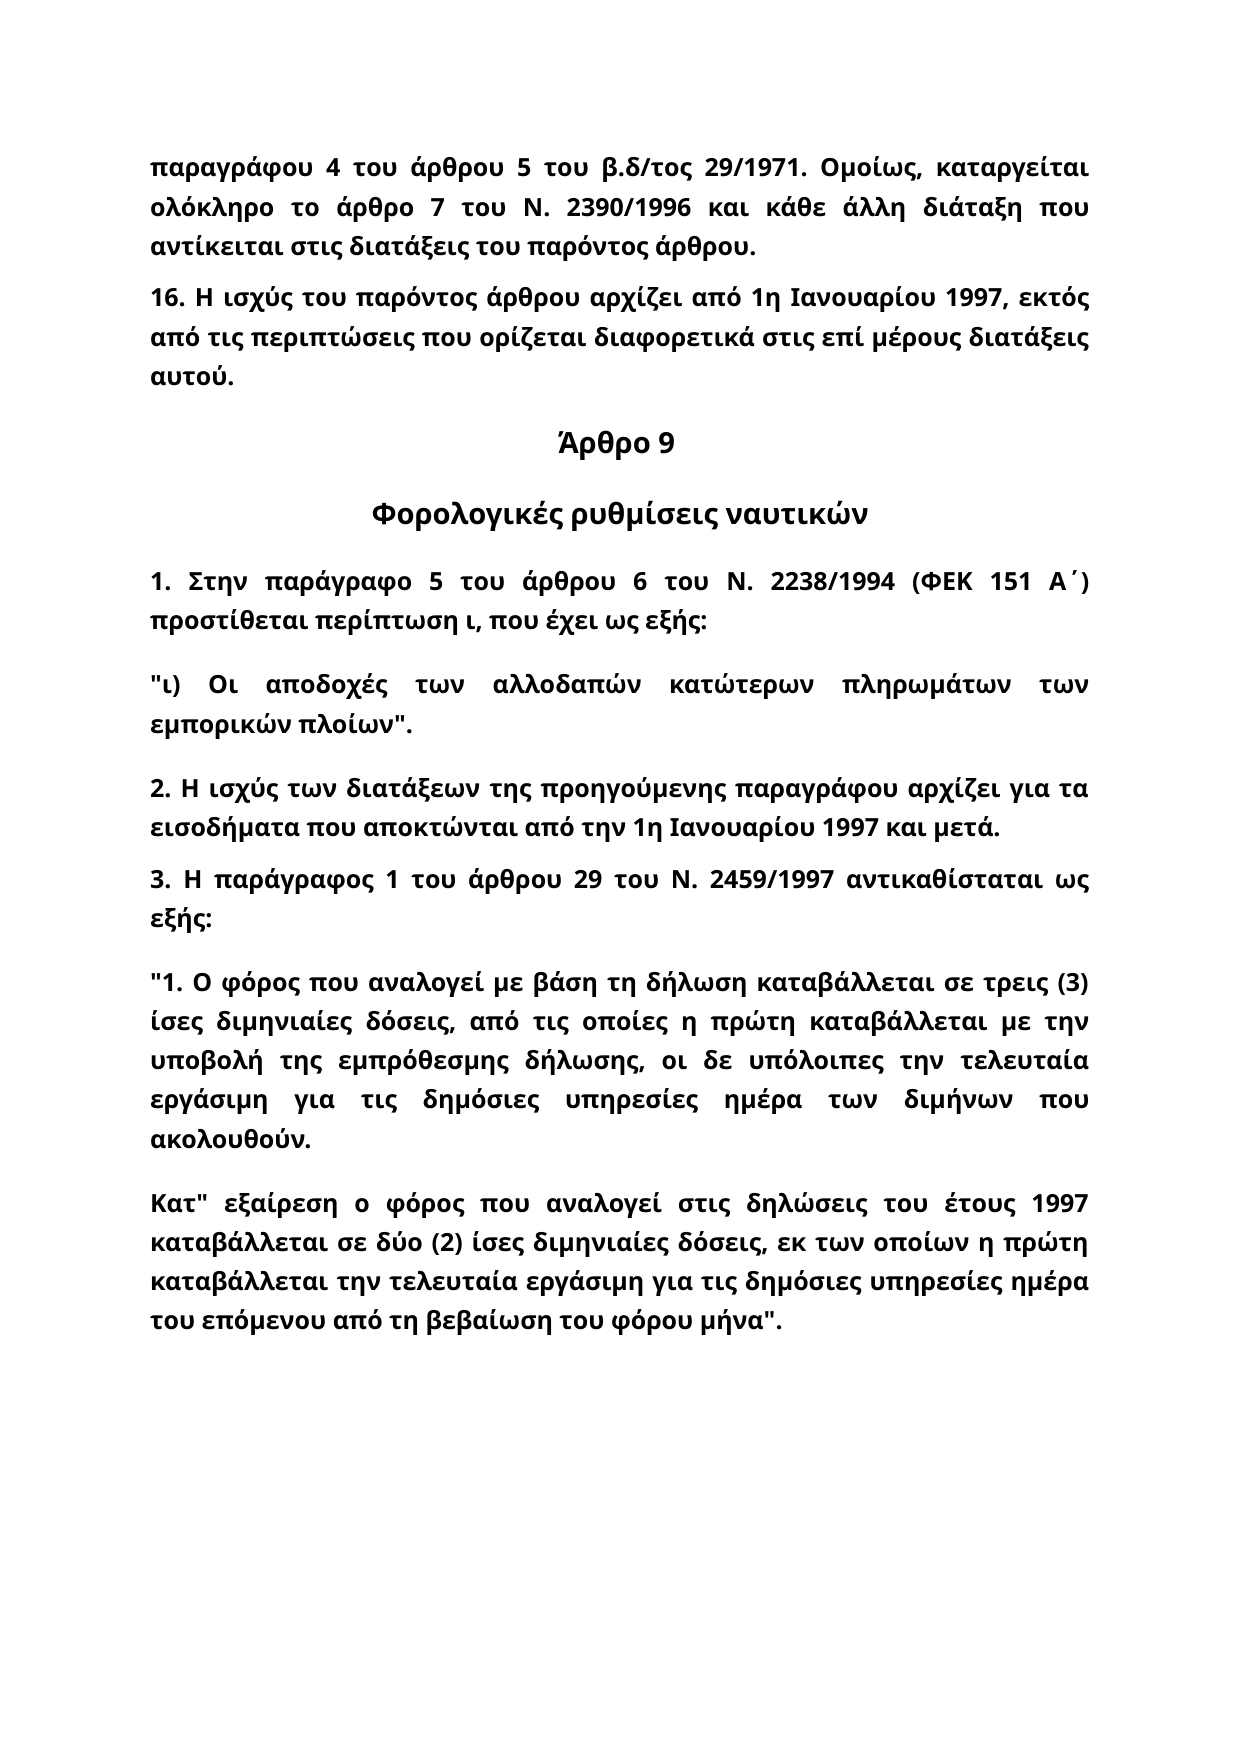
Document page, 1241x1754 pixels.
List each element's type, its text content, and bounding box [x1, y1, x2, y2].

subtitle Άρθρο 9 [150, 422, 1090, 462]
text 2. Η ισχύς των διατάξεων της προηγούμενης παραγράφου αρχίζει για τα εισοδήματα που αποκτώνται από την 1η Ιανουαρίου 1997 και μετά. [150, 770, 1090, 844]
text Κατ" εξαίρεση ο φόρος που αναλογεί στις δηλώσεις του έτους 1997 καταβάλλεται σε δύο (2) ίσες διμηνιαίες δόσεις, εκ των οποίων η πρώτη καταβάλλεται την τελευταία εργάσιμη για τις δημόσιες υπηρεσίες ημέρα του επόμενου από τη βεβαίωση του φόρου μήνα". [150, 1185, 1090, 1337]
text 16. Η ισχύς του παρόντος άρθρου αρχίζει από 1η Ιανουαρίου 1997, εκτός από τις περιπτώσεις που ορίζεται διαφορετικά στις επί μέρους διατάξεις αυτού. [150, 280, 1090, 392]
text 3. Η παράγραφος 1 του άρθρου 29 του Ν. 2459/1997 αντικαθίσταται ως εξής: [150, 861, 1090, 934]
text παραγράφου 4 του άρθρου 5 του β.δ/τος 29/1971. Ομοίως, καταργείται ολόκληρο το άρθρο 7 του Ν. 2390/1996 και κάθε άλλη διάταξη που αντίκειται στις διατάξεις του παρόντος άρθρου. [150, 150, 1090, 262]
text "ι) Οι αποδοχές των αλλοδαπών κατώτερων πληρωμάτων των εμπορικών πλοίων". [150, 667, 1090, 740]
subtitle Φορολογικές ρυθμίσεις ναυτικών [150, 493, 1090, 533]
text "1. Ο φόρος που αναλογεί με βάση τη δήλωση καταβάλλεται σε τρεις (3) ίσες διμηνιαίες δόσεις, από τις οποίες η πρώτη καταβάλλεται με την υποβολή της εμπρόθεσμης δήλωσης, οι δε υπόλοιπες την τελευταία εργάσιμη για τις δημόσιες υπηρεσίες ημέρα των διμήνων που ακολουθούν. [150, 964, 1090, 1155]
text 1. Στην παράγραφο 5 του άρθρου 6 του Ν. 2238/1994 (ΦΕΚ 151 Α΄) προστίθεται περίπτωση ι, που έχει ως εξής: [150, 564, 1090, 637]
